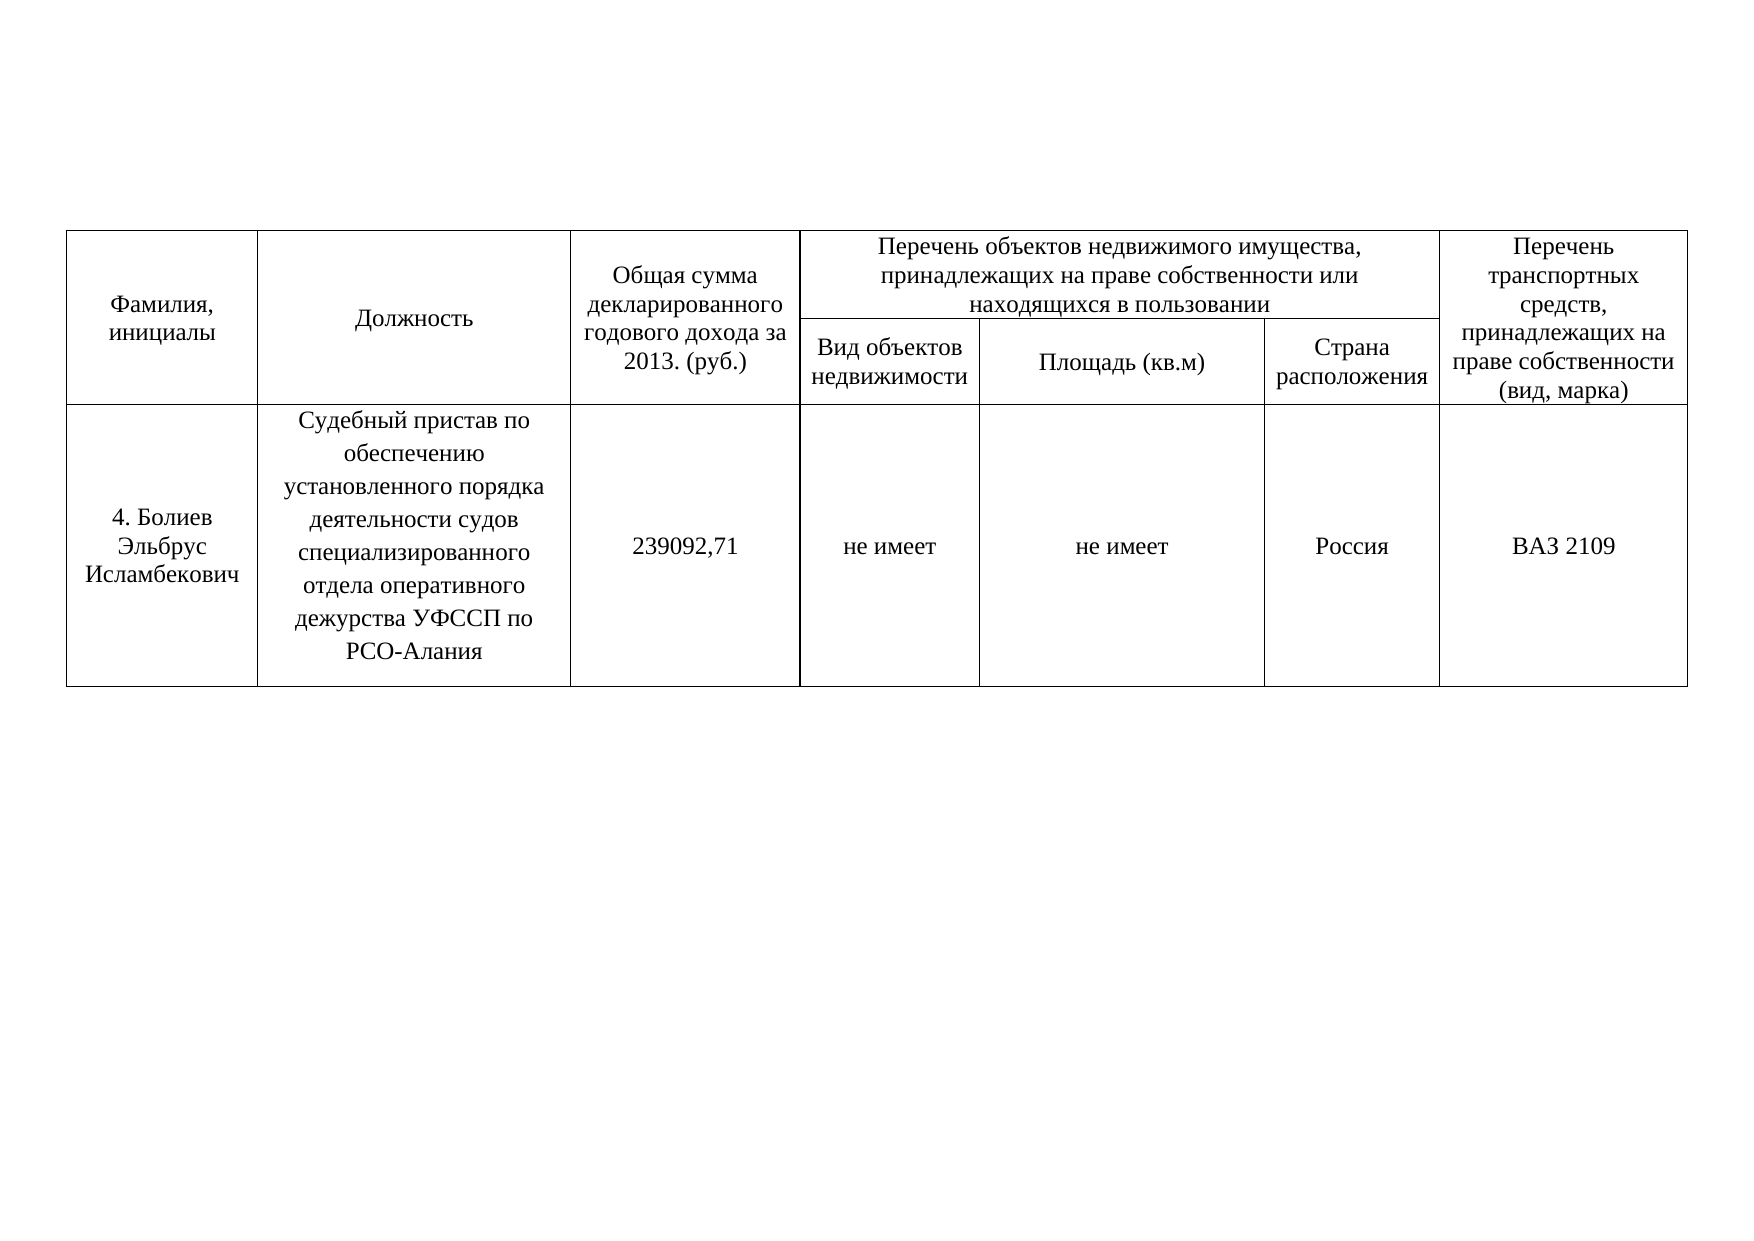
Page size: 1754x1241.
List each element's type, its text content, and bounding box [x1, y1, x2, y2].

table_cell ВАЗ 2109 [1440, 405, 1687, 686]
table_header Общая сумма декларированного годового дохода за 2013. (руб.) [571, 231, 799, 404]
table_header Должность [258, 231, 570, 404]
table_cell Площадь (кв.м) [980, 319, 1264, 404]
table_cell не имеет [980, 405, 1264, 686]
table_cell 239092,71 [571, 405, 799, 686]
table_cell Россия [1265, 405, 1439, 686]
table_header Перечень объектов недвижимого имущества, принадлежащих на праве собственности или находящихся в пользовании [801, 231, 1439, 317]
table_cell Страна расположения [1265, 319, 1439, 404]
table_cell не имеет [801, 405, 979, 686]
table_cell 4. Болиев Эльбрус Исламбекович [67, 405, 257, 686]
table_header Фамилия, инициалы [67, 231, 257, 404]
table_cell Судебный пристав по обеспечению установленного порядка деятельности судов специализированного отдела оперативного дежурства УФССП по РСО-Алания [258, 405, 570, 686]
table_cell Вид объектов недвижимости [801, 319, 979, 404]
table_header Перечень транспортных средств, принадлежащих на праве собственности (вид, марка) [1440, 231, 1687, 404]
